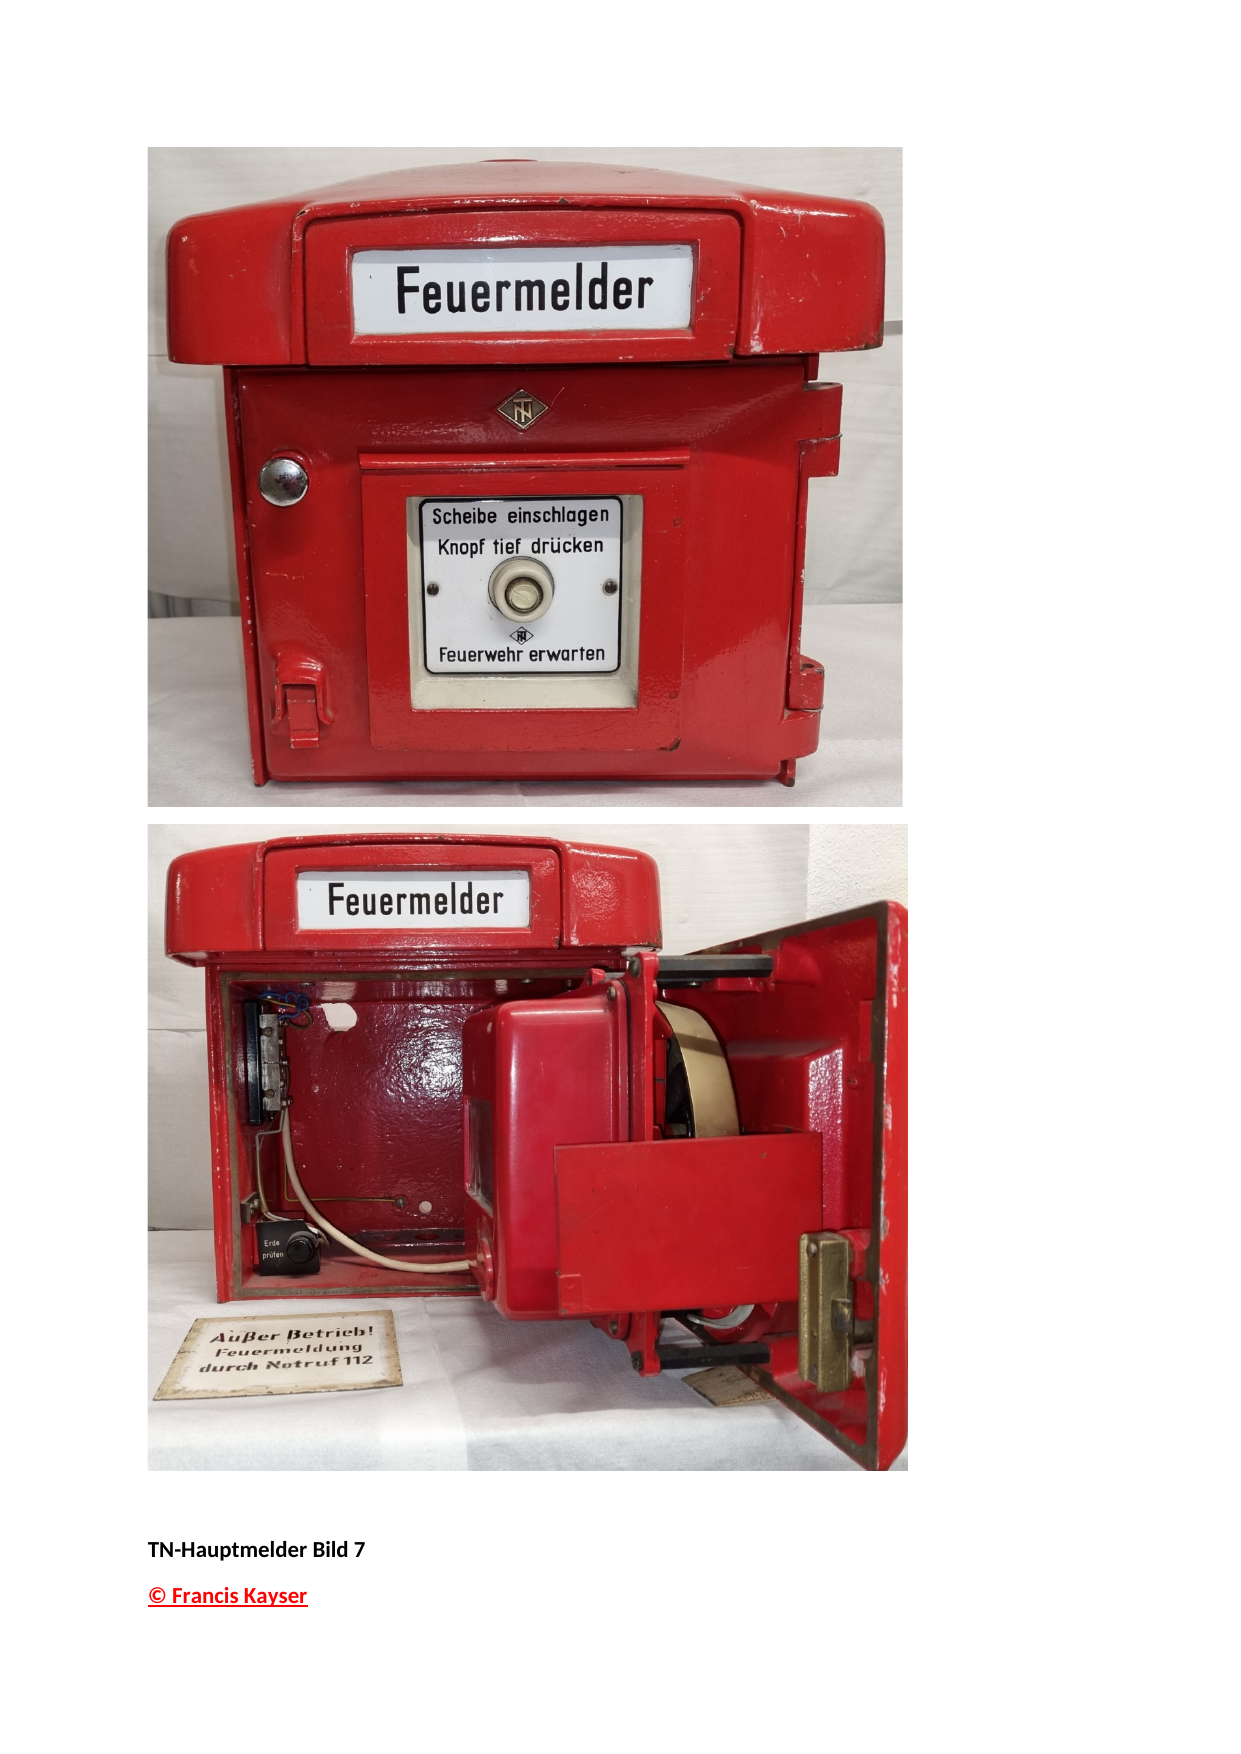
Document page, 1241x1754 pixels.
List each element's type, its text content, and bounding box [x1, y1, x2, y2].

text © Francis Kayser [148, 1581, 1093, 1609]
text TN-Hauptmelder Bild 7 [148, 1535, 1093, 1563]
